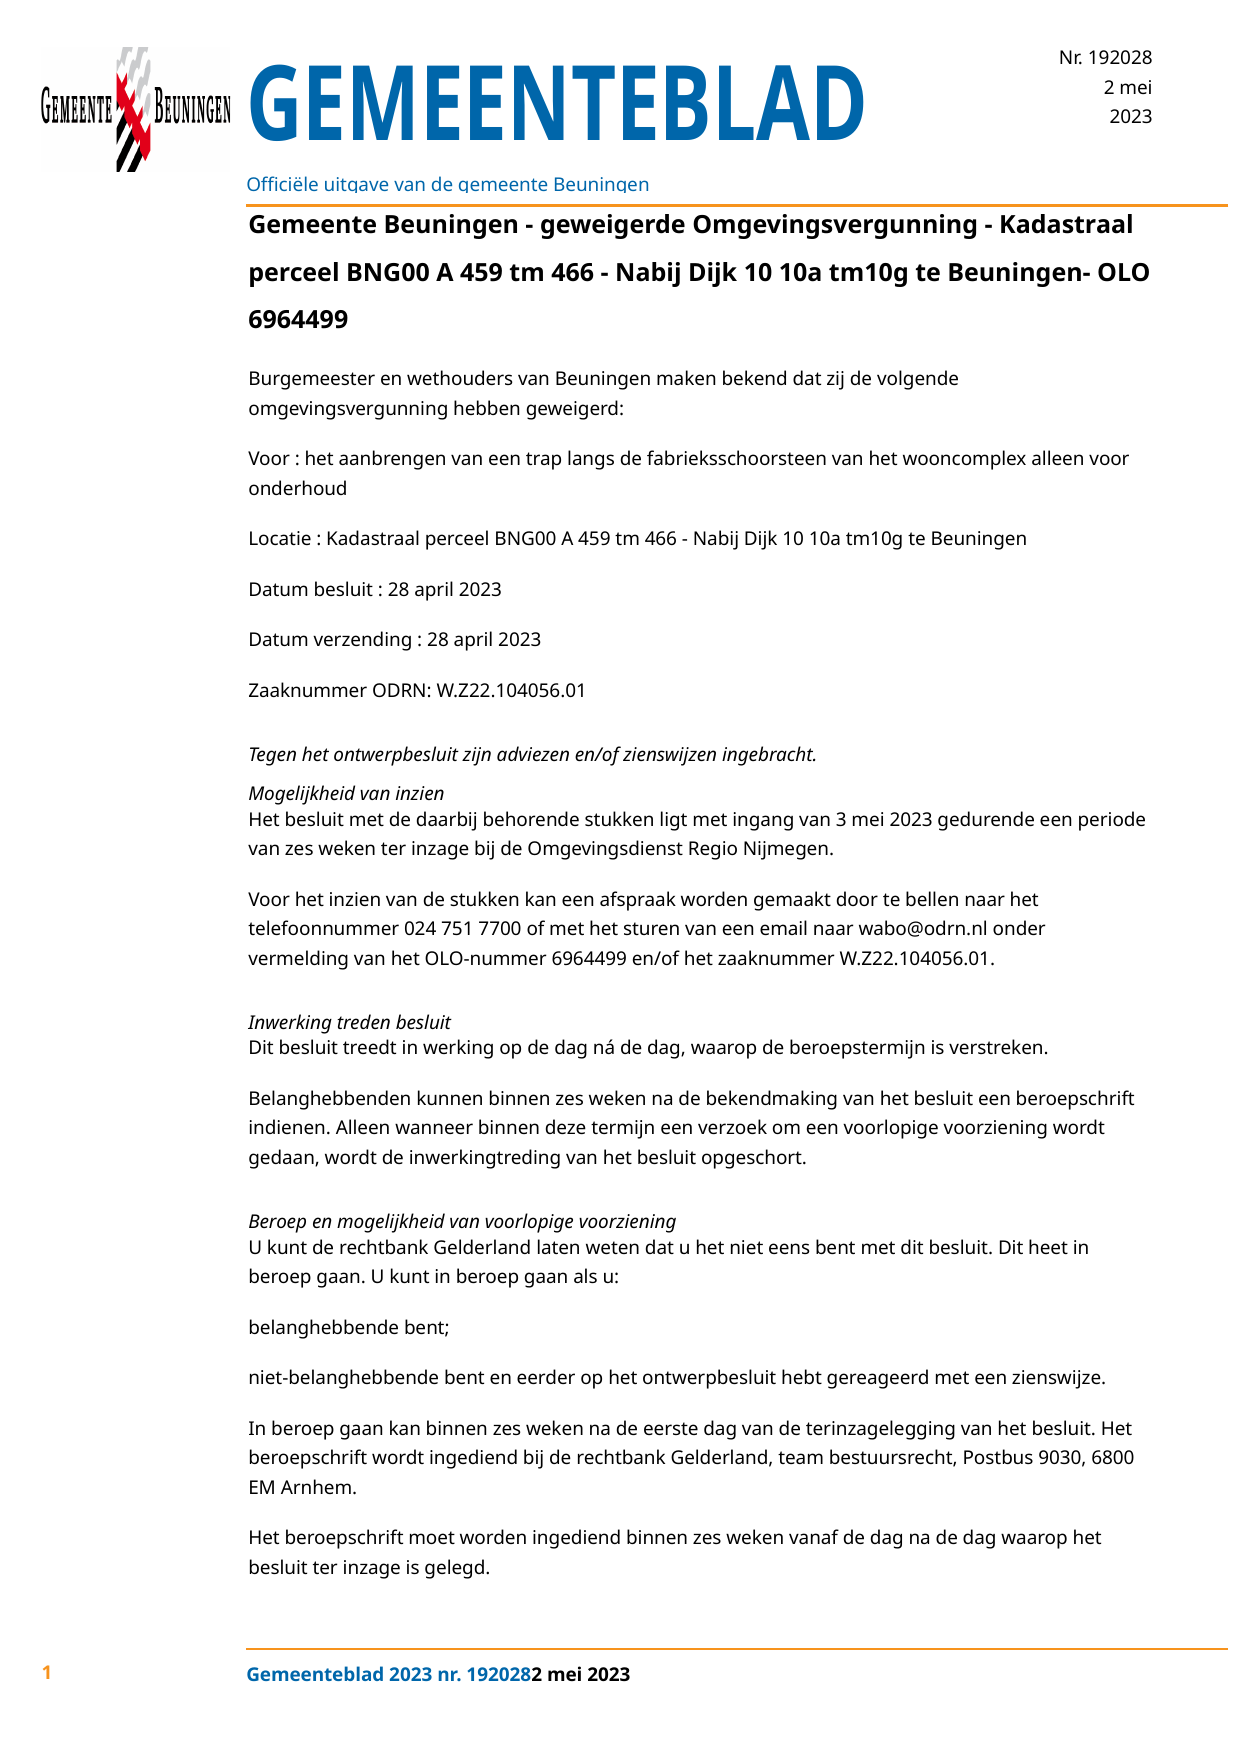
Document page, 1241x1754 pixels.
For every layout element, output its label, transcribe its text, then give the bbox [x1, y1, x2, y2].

picture [41, 47, 231, 172]
text Zaaknummer ODRN: W.Z22.104056.01 [248, 677, 1152, 702]
text Dit besluit treedt in werking op de dag ná de dag, waarop de beroepstermijn is verstreken. [248, 1034, 1152, 1060]
text Burgemeester en wethouders van Beuningen maken bekend dat zij de volgende omgevingsvergunning hebben geweigerd: [248, 366, 1152, 421]
text U kunt de rechtbank Gelderland laten weten dat u het niet eens bent met dit besluit. Dit heet in beroep gaan. U kunt in beroep gaan als u: [248, 1234, 1152, 1289]
text niet-belanghebbende bent en eerder op het ontwerpbesluit hebt gereageerd met een zienswijze. [248, 1364, 1152, 1390]
text Belanghebbenden kunnen binnen zes weken na de bekendmaking van het besluit een beroepschrift indienen. Alleen wanneer binnen deze termijn een verzoek om een voorlopige voorziening wordt gedaan, wordt de inwerkingtreding van het besluit opgeschort. [248, 1085, 1152, 1170]
text Inwerking treden besluit [248, 1009, 1152, 1034]
text Datum verzending : 28 april 2023 [248, 626, 1152, 652]
text Het beroepschrift moet worden ingediend binnen zes weken vanaf de dag na de dag waarop het besluit ter inzage is gelegd. [248, 1524, 1152, 1579]
text Datum besluit : 28 april 2023 [248, 576, 1152, 602]
text Beroep en mogelijkheid van voorlopige voorziening [248, 1208, 1152, 1234]
text belanghebbende bent; [248, 1314, 1152, 1339]
text In beroep gaan kan binnen zes weken na de eerste dag van de terinzagelegging van het besluit. Het beroepschrift wordt ingediend bij de rechtbank Gelderland, team bestuursrecht, Postbus 9030, 6800 EM Arnhem. [248, 1415, 1152, 1499]
text Mogelijkheid van inzien [248, 780, 1152, 806]
text Voor : het aanbrengen van een trap langs de fabrieksschoorsteen van het wooncomplex alleen voor onderhoud [248, 446, 1152, 501]
text Tegen het ontwerpbesluit zijn adviezen en/of zienswijzen ingebracht. [248, 741, 1152, 766]
text Voor het inzien van de stukken kan een afspraak worden gemaakt door te bellen naar het telefoonnummer 024 751 7700 of met het sturen van een email naar wabo@odrn.nl onder vermelding van het OLO-nummer 6964499 en/of het zaaknummer W.Z22.104056.01. [248, 886, 1152, 971]
text Gemeente Beuningen - geweigerde Omgevingsvergunning - Kadastraal perceel BNG00 A 459 tm 466 - Nabij Dijk 10 10a tm10g te Beuningen- OLO 6964499 [248, 207, 1152, 336]
text Het besluit met de daarbij behorende stukken ligt met ingang van 3 mei 2023 gedurende een periode van zes weken ter inzage bij de Omgevingsdienst Regio Nijmegen. [248, 806, 1152, 861]
text Locatie : Kadastraal perceel BNG00 A 459 tm 466 - Nabij Dijk 10 10a tm10g te Beuningen [248, 526, 1152, 551]
